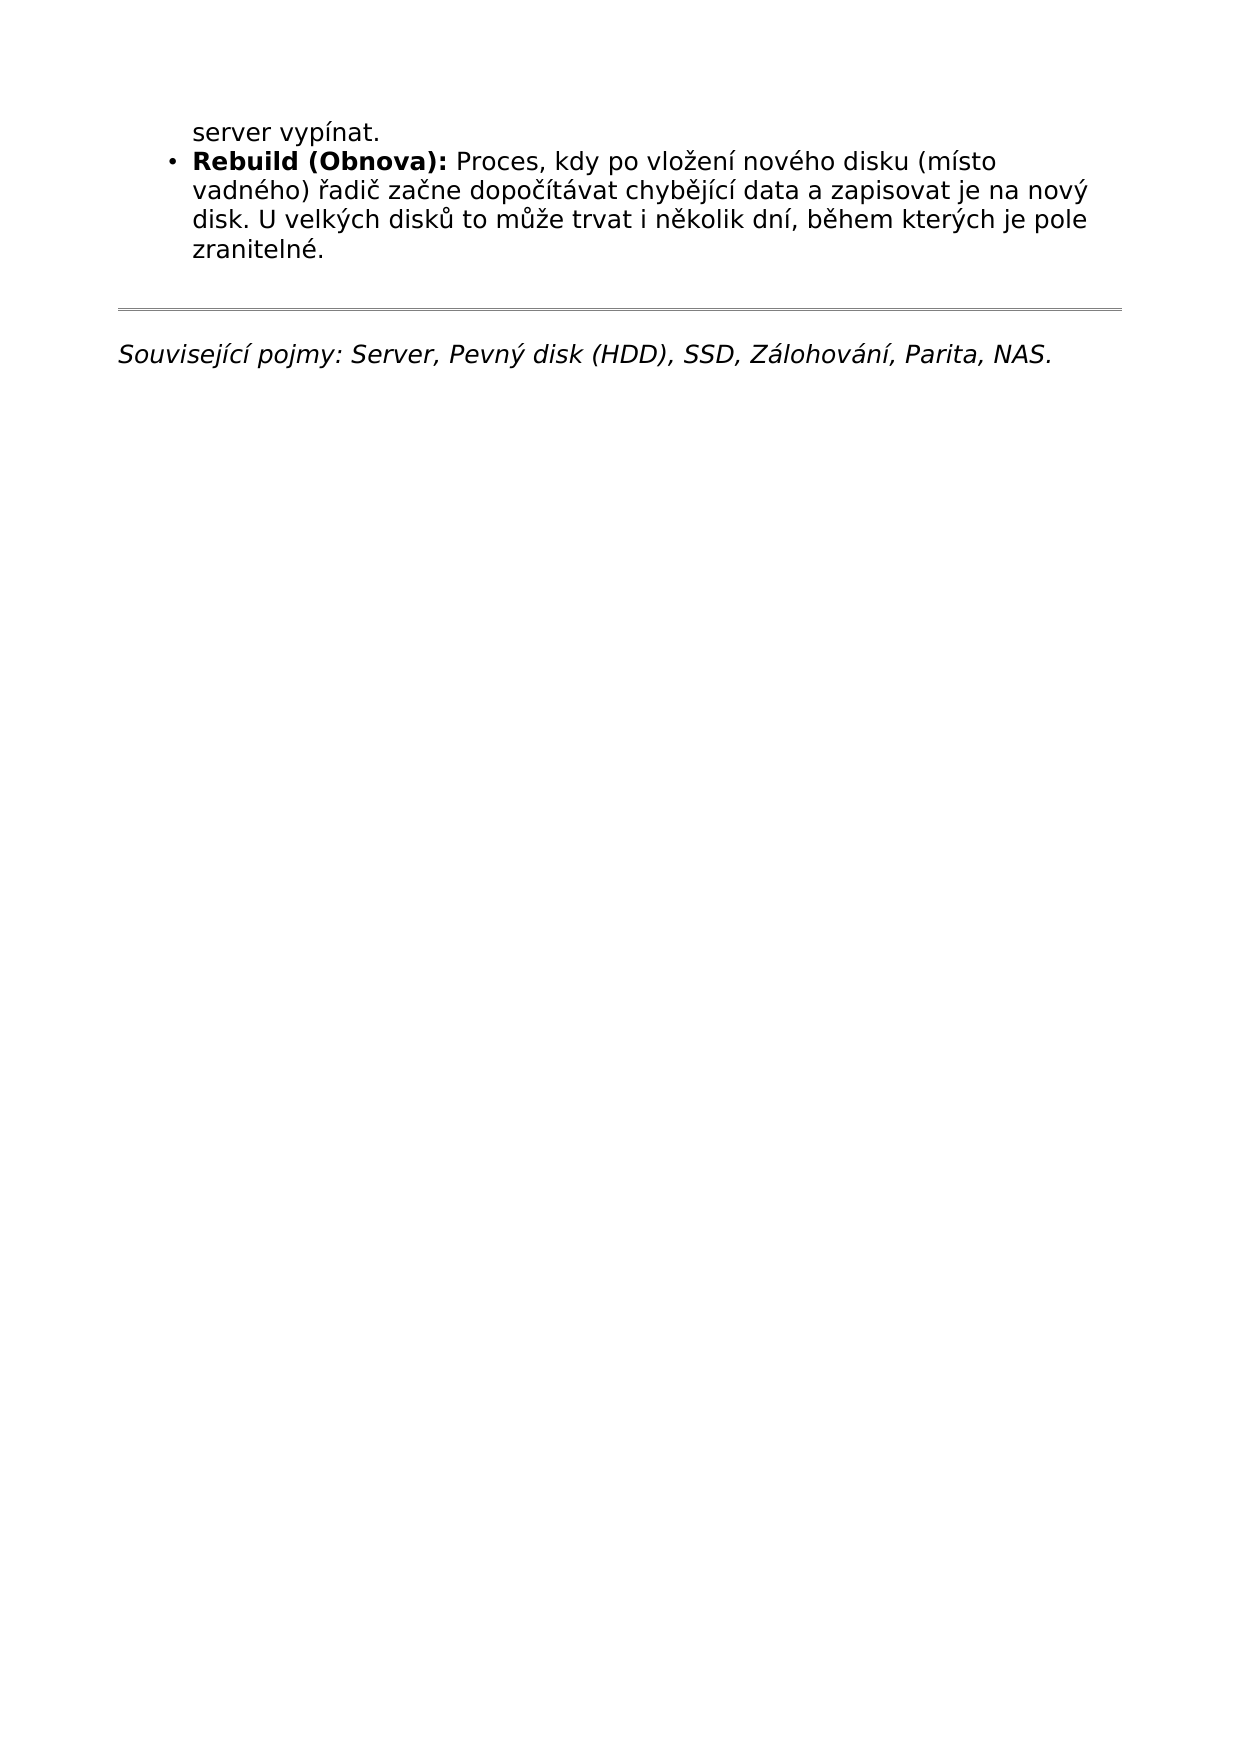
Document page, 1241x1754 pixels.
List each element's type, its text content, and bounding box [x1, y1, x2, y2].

list server vypínat. [177, 118, 1122, 147]
text Související pojmy: Server, Pevný disk (HDD), SSD, Zálohování, Parita, NAS. [118, 340, 1122, 369]
list Rebuild (Obnova): Proces, kdy po vložení nového disku (místo vadného) řadič začne dopočítávat chybějící data a zapisovat je na nový disk. U velkých disků to může trvat i několik dní, během kterých je pole zranitelné. [177, 147, 1122, 264]
